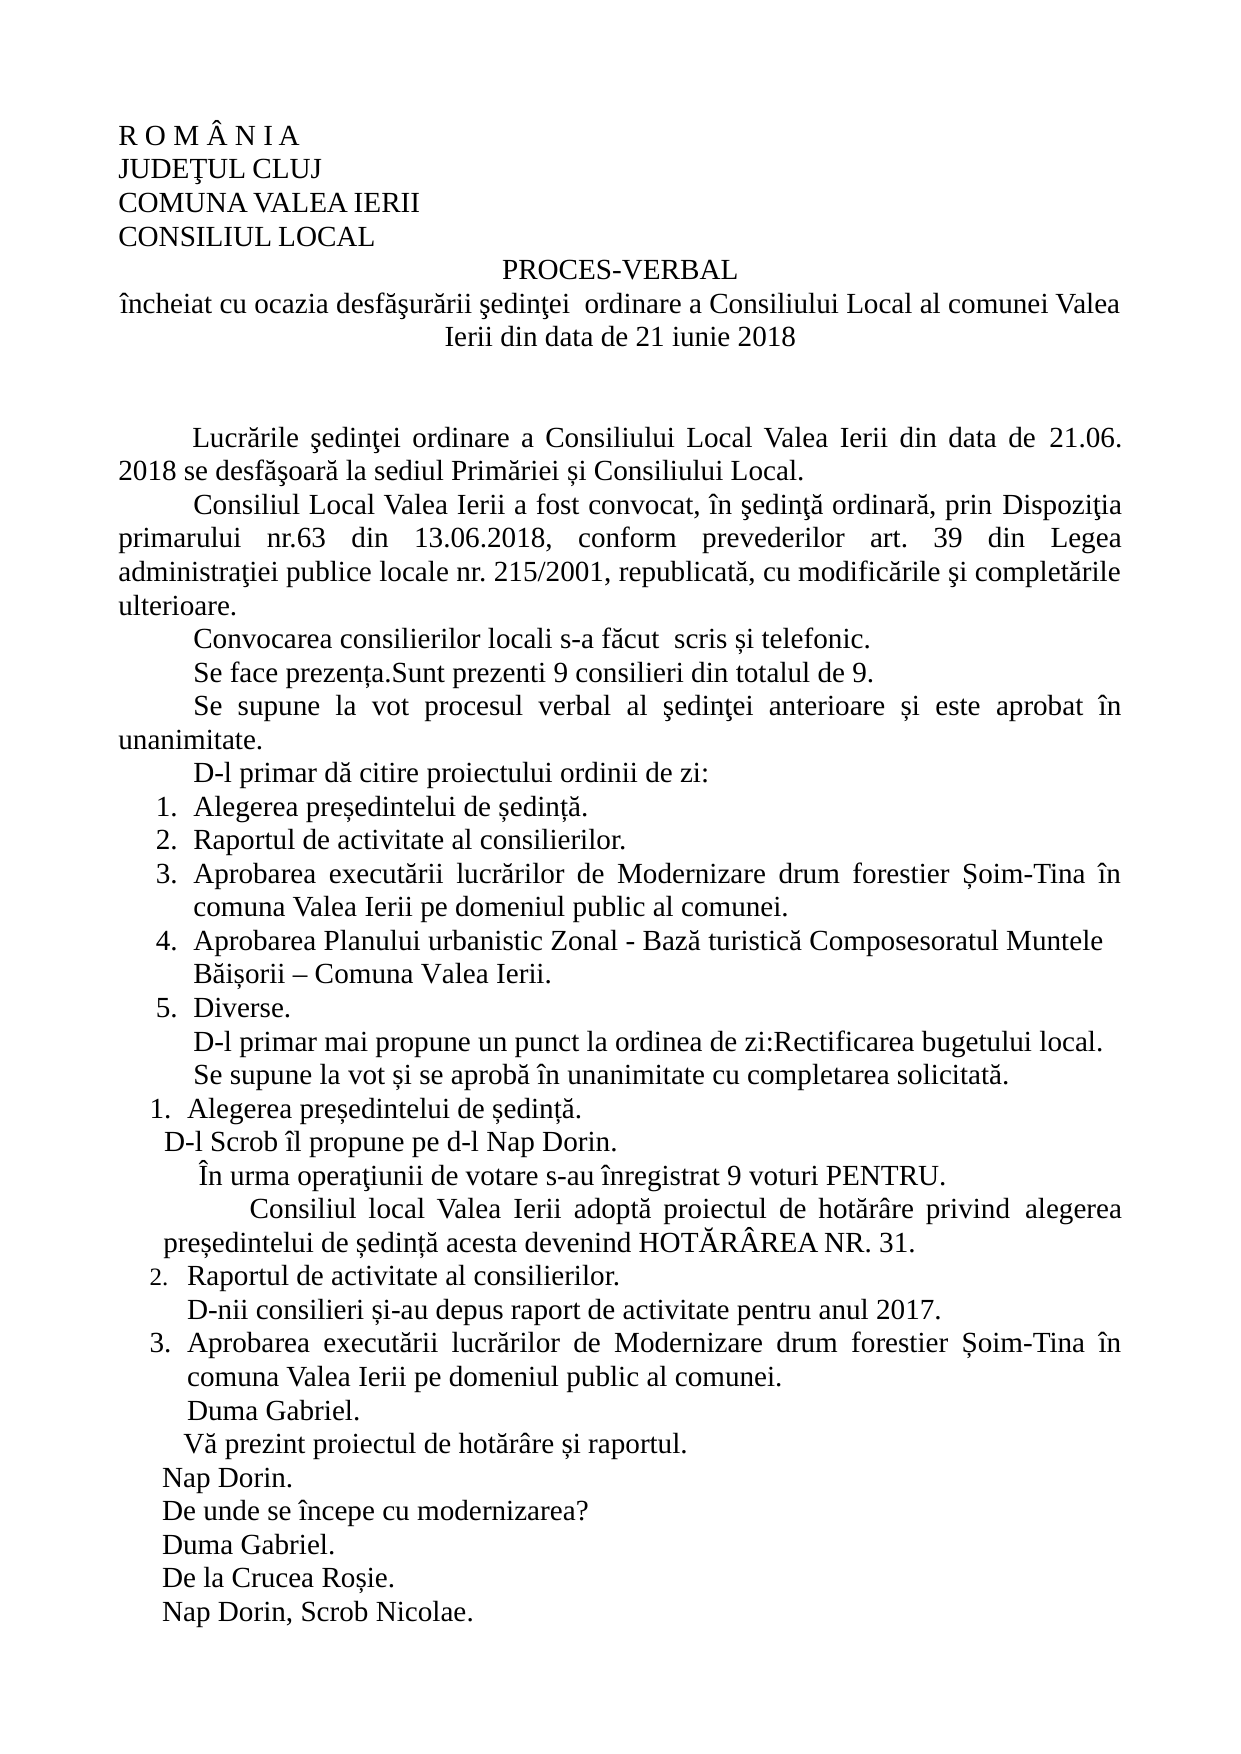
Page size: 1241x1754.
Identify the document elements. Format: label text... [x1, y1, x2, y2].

text Se supune la vot și se aprobă în unanimitate cu completarea solicitată. [118, 1057, 1122, 1091]
text D-l primar dă citire proiectului ordinii de zi: [118, 755, 1122, 789]
text R O M Â N I A [118, 118, 1122, 152]
text încheiat cu ocazia desfăşurării şedinţei ordinare a Consiliului Local al comunei Valea Ierii din data de 21 iunie 2018 [118, 286, 1122, 353]
list Aprobarea executării lucrărilor de Modernizare drum forestier Șoim-Tina în comuna Valea Ierii pe domeniul public al comunei. [156, 856, 1122, 923]
text Convocarea consilierilor locali s-a făcut scris și telefonic. [118, 621, 1122, 655]
text Nap Dorin. [118, 1460, 1122, 1493]
text Duma Gabriel. [118, 1527, 1122, 1560]
text De unde se începe cu modernizarea? [118, 1493, 1122, 1527]
list Aprobarea Planului urbanistic Zonal - Bază turistică Composesoratul Muntele Băișorii – Comuna Valea Ierii. [156, 923, 1122, 990]
list Raportul de activitate al consilierilor. [149, 1258, 1122, 1292]
text JUDEŢUL CLUJ [118, 152, 1122, 185]
subtitle PROCES-VERBAL [118, 252, 1122, 286]
list Alegerea președintelui de ședință. [156, 789, 1122, 822]
list Aprobarea executării lucrărilor de Modernizare drum forestier Șoim-Tina în comuna Valea Ierii pe domeniul public al comunei. [149, 1326, 1122, 1393]
list Consiliul local Valea Ierii adoptă proiectul de hotărâre privind alegerea președintelui de ședință acesta devenind HOTĂRÂREA NR. 31. [118, 1191, 1122, 1258]
text COMUNA VALEA IERII [118, 185, 1122, 219]
list Duma Gabriel. [187, 1393, 1122, 1426]
text De la Crucea Roșie. [118, 1560, 1122, 1594]
text CONSILIUL LOCAL [118, 219, 1122, 252]
text Se supune la vot procesul verbal al şedinţei anterioare și este aprobat în unanimitate. [118, 688, 1122, 755]
list În urma operaţiunii de votare s-au înregistrat 9 voturi PENTRU. [118, 1158, 1122, 1191]
text D-l Scrob îl propune pe d-l Nap Dorin. [149, 1124, 1122, 1158]
text D-l primar mai propune un punct la ordinea de zi:Rectificarea bugetului local. [118, 1024, 1122, 1057]
list Alegerea președintelui de ședință. [149, 1091, 1122, 1124]
text Consiliul Local Valea Ierii a fost convocat, în şedinţă ordinară, prin Dispoziţia primarului nr.63 din 13.06.2018, conform prevederilor art. 39 din Legea administraţiei publice locale nr. 215/2001, republicată, cu modificările şi completările ulterioare. [118, 487, 1122, 621]
text Se face prezența.Sunt prezenti 9 consilieri din totalul de 9. [118, 655, 1122, 688]
list Raportul de activitate al consilierilor. [156, 822, 1122, 856]
text D-nii consilieri și-au depus raport de activitate pentru anul 2017. [187, 1292, 1122, 1326]
list Diverse. [156, 990, 1122, 1024]
text Nap Dorin, Scrob Nicolae. [118, 1594, 1122, 1627]
text Lucrările şedinţei ordinare a Consiliului Local Valea Ierii din data de 21.06. 2018 se desfăşoară la sediul Primăriei și Consiliului Local. [118, 420, 1122, 487]
text Vă prezint proiectul de hotărâre și raportul. [118, 1426, 1122, 1460]
